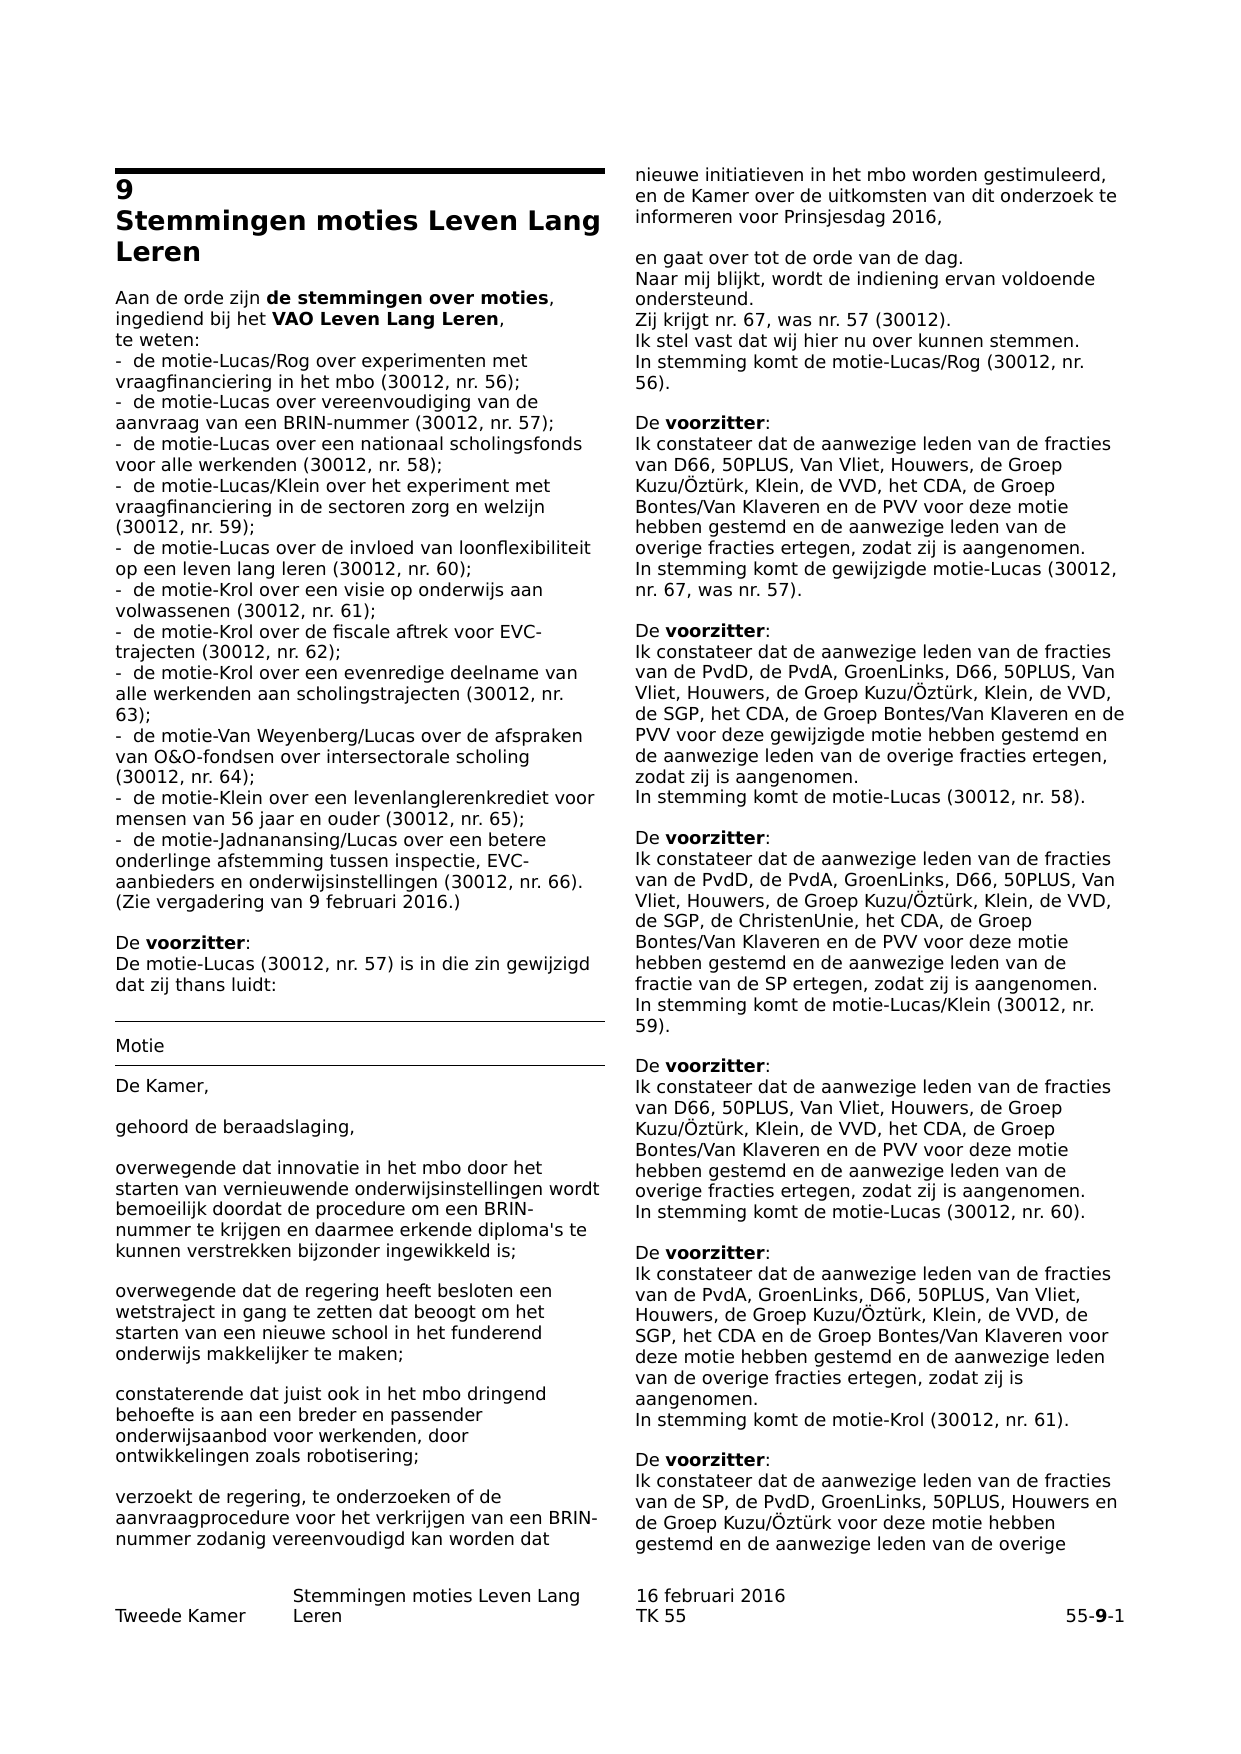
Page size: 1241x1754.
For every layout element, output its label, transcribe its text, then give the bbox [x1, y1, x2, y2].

text De motie-Lucas (30012, nr. 57) is in die zin gewijzigd dat zij thans luidt: [115, 954, 605, 996]
text gehoord de beraadslaging, [115, 1117, 605, 1138]
list de motie-Krol over de fiscale aftrek voor EVC-trajecten (30012, nr. 62); [115, 621, 605, 663]
text overwegende dat de regering heeft besloten een wetstraject in gang te zetten dat beoogt om het starten van een nieuwe school in het funderend onderwijs makkelijker te maken; [115, 1281, 605, 1364]
text De voorzitter: [635, 413, 1125, 434]
text te weten: [115, 330, 605, 351]
text De voorzitter: [635, 828, 1125, 849]
list de motie-Jadnanansing/Lucas over een betere onderlinge afstemming tussen inspectie, EVC-aanbieders en onderwijsinstellingen (30012, nr. 66). [115, 830, 605, 892]
text De voorzitter: [115, 933, 605, 954]
list de motie-Lucas/Rog over experimenten met vraagfinanciering in het mbo (30012, nr. 56); [115, 351, 605, 392]
text Naar mij blijkt, wordt de indiening ervan voldoende ondersteund. [635, 268, 1125, 310]
text Ik constateer dat de aanwezige leden van de fracties van D66, 50PLUS, Van Vliet, Houwers, de Groep Kuzu/Öztürk, Klein, de VVD, het CDA, de Groep Bontes/Van Klaveren en de PVV voor deze motie hebben gestemd en de aanwezige leden van de overige fracties ertegen, zodat zij is aangenomen. [635, 1077, 1125, 1202]
text In stemming komt de motie-Lucas (30012, nr. 60). [635, 1202, 1125, 1223]
text In stemming komt de motie-Lucas/Klein (30012, nr. 59). [635, 994, 1125, 1036]
list de motie-Krol over een visie op onderwijs aan volwassenen (30012, nr. 61); [115, 580, 605, 621]
text Ik constateer dat de aanwezige leden van de fracties van de SP, de PvdD, GroenLinks, 50PLUS, Houwers en de Groep Kuzu/Öztürk voor deze motie hebben gestemd en de aanwezige leden van de overige [635, 1471, 1125, 1554]
text Motie [115, 1035, 605, 1056]
list de motie-Krol over een evenredige deelname van alle werkenden aan scholingstrajecten (30012, nr. 63); [115, 663, 605, 726]
text Ik constateer dat de aanwezige leden van de fracties van D66, 50PLUS, Van Vliet, Houwers, de Groep Kuzu/Öztürk, Klein, de VVD, het CDA, de Groep Bontes/Van Klaveren en de PVV voor deze motie hebben gestemd en de aanwezige leden van de overige fracties ertegen, zodat zij is aangenomen. [635, 434, 1125, 559]
text Ik constateer dat de aanwezige leden van de fracties van de PvdA, GroenLinks, D66, 50PLUS, Van Vliet, Houwers, de Groep Kuzu/Öztürk, Klein, de VVD, de SGP, het CDA en de Groep Bontes/Van Klaveren voor deze motie hebben gestemd en de aanwezige leden van de overige fracties ertegen, zodat zij is aangenomen. [635, 1263, 1125, 1409]
text In stemming komt de motie-Lucas (30012, nr. 58). [635, 787, 1125, 808]
text De voorzitter: [635, 1450, 1125, 1471]
text De voorzitter: [635, 621, 1125, 641]
text constaterende dat juist ook in het mbo dringend behoefte is aan een breder en passender onderwijsaanbod voor werkenden, door ontwikkelingen zoals robotisering; [115, 1384, 605, 1467]
text overwegende dat innovatie in het mbo door het starten van vernieuwende onderwijsinstellingen wordt bemoeilijk doordat de procedure om een BRIN-nummer te krijgen en daarmee erkende diploma's te kunnen verstrekken bijzonder ingewikkeld is; [115, 1158, 605, 1261]
text In stemming komt de motie-Lucas/Rog (30012, nr. 56). [635, 352, 1125, 393]
text verzoekt de regering, te onderzoeken of de aanvraagprocedure voor het verkrijgen van een BRIN-nummer zodanig vereenvoudigd kan worden dat [115, 1487, 605, 1549]
text De voorzitter: [635, 1243, 1125, 1263]
list de motie-Lucas/Klein over het experiment met vraagfinanciering in de sectoren zorg en welzijn (30012, nr. 59); [115, 476, 605, 538]
text In stemming komt de gewijzigde motie-Lucas (30012, nr. 67, was nr. 57). [635, 559, 1125, 601]
list de motie-Lucas over vereenvoudiging van de aanvraag van een BRIN-nummer (30012, nr. 57); [115, 392, 605, 434]
title 9 Stemmingen moties Leven Lang Leren [115, 174, 605, 268]
text Ik constateer dat de aanwezige leden van de fracties van de PvdD, de PvdA, GroenLinks, D66, 50PLUS, Van Vliet, Houwers, de Groep Kuzu/Öztürk, Klein, de VVD, de SGP, de ChristenUnie, het CDA, de Groep Bontes/Van Klaveren en de PVV voor deze motie hebben gestemd en de aanwezige leden van de fractie van de SP ertegen, zodat zij is aangenomen. [635, 849, 1125, 994]
list de motie-Lucas over de invloed van loonflexibiliteit op een leven lang leren (30012, nr. 60); [115, 538, 605, 580]
text Ik stel vast dat wij hier nu over kunnen stemmen. [635, 331, 1125, 352]
text Zij krijgt nr. 67, was nr. 57 (30012). [635, 310, 1125, 331]
list de motie-Klein over een levenlanglerenkrediet voor mensen van 56 jaar en ouder (30012, nr. 65); [115, 788, 605, 830]
list de motie-Lucas over een nationaal scholingsfonds voor alle werkenden (30012, nr. 58); [115, 434, 605, 476]
text en gaat over tot de orde van de dag. [635, 247, 1125, 268]
text Ik constateer dat de aanwezige leden van de fracties van de PvdD, de PvdA, GroenLinks, D66, 50PLUS, Van Vliet, Houwers, de Groep Kuzu/Öztürk, Klein, de VVD, de SGP, het CDA, de Groep Bontes/Van Klaveren en de PVV voor deze gewijzigde motie hebben gestemd en de aanwezige leden van de overige fracties ertegen, zodat zij is aangenomen. [635, 641, 1125, 787]
text In stemming komt de motie-Krol (30012, nr. 61). [635, 1409, 1125, 1430]
list de motie-Van Weyenberg/Lucas over de afspraken van O&O-fondsen over intersectorale scholing (30012, nr. 64); [115, 726, 605, 788]
text De voorzitter: [635, 1056, 1125, 1077]
text nieuwe initiatieven in het mbo worden gestimuleerd, en de Kamer over de uitkomsten van dit onderzoek te informeren voor Prinsjesdag 2016, [635, 165, 1125, 227]
text Aan de orde zijn de stemmingen over moties, ingediend bij het VAO Leven Lang Leren, [115, 288, 605, 330]
text (Zie vergadering van 9 februari 2016.) [115, 892, 605, 913]
text De Kamer, [115, 1076, 605, 1097]
